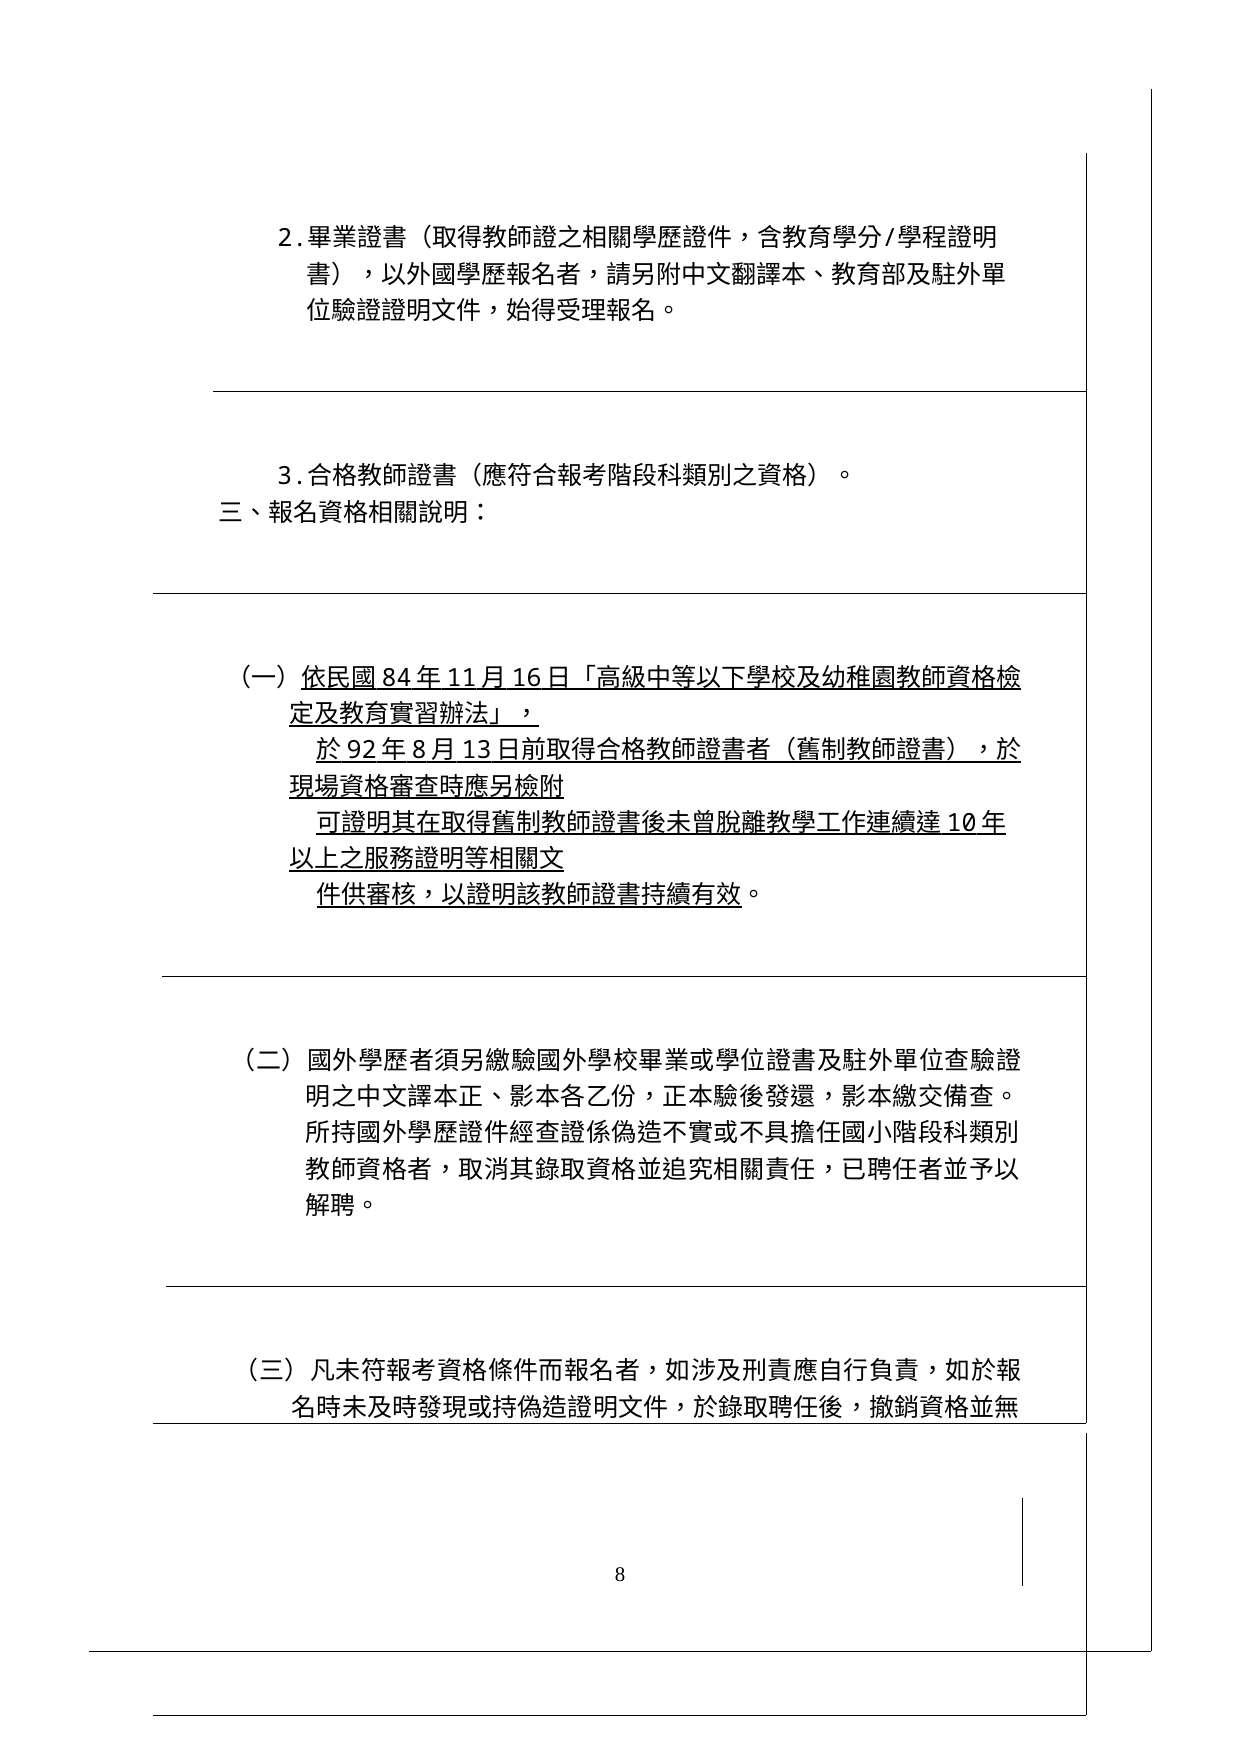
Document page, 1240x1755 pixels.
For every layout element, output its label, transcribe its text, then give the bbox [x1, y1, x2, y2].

text 件供審核，以證明該教師證書持續有效。 [162, 875, 1086, 976]
text （三）凡未符報考資格條件而報名者，如涉及刑責應自行負責，如於報名時未及時發現或持偽造證明文件，於錄取聘任後，撤銷資格並無 [153, 1286, 1086, 1423]
text 三、報名資格相關說明： [153, 492, 1086, 593]
text （一）依民國84年11月16日「高級中等以下學校及幼稚園教師資格檢定及教育實習辦法」， [162, 593, 1086, 730]
text 可證明其在取得舊制教師證書後未曾脫離教學工作連續達10年以上之服務證明等相關文 [162, 802, 1086, 875]
text 2.畢業證書（取得教師證之相關學歷證件，含教育學分/學程證明書），以外國學歷報名者，請另附中文翻譯本、教育部及駐外單位驗證證明文件，始得受理報名。 [212, 153, 1086, 391]
text 3.合格教師證書（應符合報考階段科類別之資格）。 [153, 391, 1086, 492]
text 於92年8月13日前取得合格教師證書者（舊制教師證書），於現場資格審查時應另檢附 [162, 730, 1086, 802]
text （二）國外學歷者須另繳驗國外學校畢業或學位證書及駐外單位查驗證明之中文譯本正、影本各乙份，正本驗後發還，影本繳交備查。所持國外學歷證件經查證係偽造不實或不具擔任國小階段科類別教師資格者，取消其錄取資格並追究相關責任，已聘任者並予以解聘。 [166, 976, 1086, 1286]
